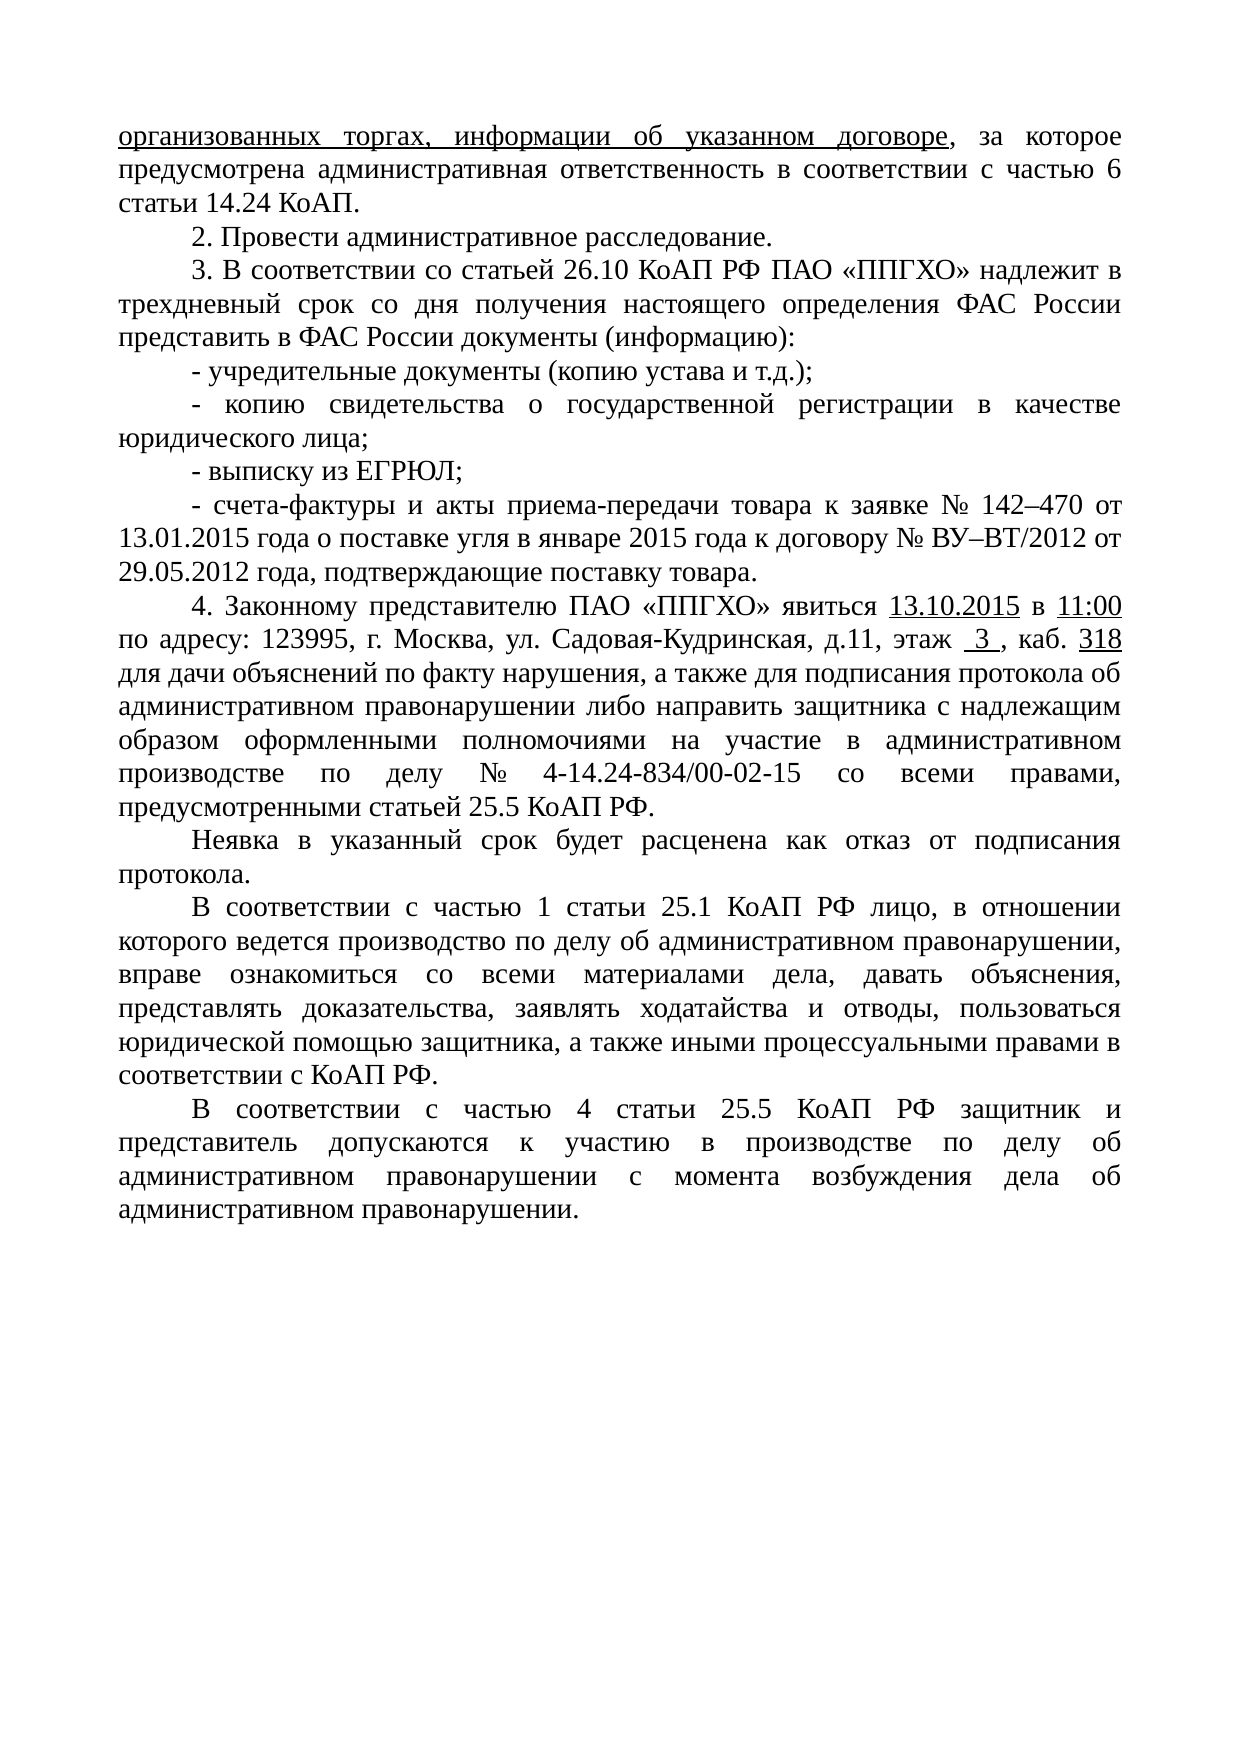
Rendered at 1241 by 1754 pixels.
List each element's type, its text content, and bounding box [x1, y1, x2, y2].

text - копию свидетельства о государственной регистрации в качестве юридического лица; [118, 386, 1122, 453]
text - выписку из ЕГРЮЛ; [118, 453, 1122, 487]
text В соответствии с частью 4 статьи 25.5 КоАП РФ защитник и представитель допускаются к участию в производстве по делу об административном правонарушении с момента возбуждения дела об административном правонарушении. [118, 1091, 1122, 1225]
text - счета-фактуры и акты приема-передачи товара к заявке № 142–470 от 13.01.2015 года о поставке угля в январе 2015 года к договору № ВУ–ВТ/2012 от 29.05.2012 года, подтверждающие поставку товара. [118, 487, 1122, 588]
text организованных торгах, информации об указанном договоре, за которое предусмотрена административная ответственность в соответствии с частью 6 статьи 14.24 КоАП. [118, 118, 1122, 219]
text В соответствии с частью 1 статьи 25.1 КоАП РФ лицо, в отношении которого ведется производство по делу об административном правонарушении, вправе ознакомиться со всеми материалами дела, давать объяснения, представлять доказательства, заявлять ходатайства и отводы, пользоваться юридической помощью защитника, а также иными процессуальными правами в соответствии с КоАП РФ. [118, 889, 1122, 1091]
text - учредительные документы (копию устава и т.д.); [118, 353, 1122, 386]
text 4. Законному представителю ПАО «ППГХО» явиться 13.10.2015 в 11:00 по адресу: 123995, г. Москва, ул. Садовая-Кудринская, д.11, этаж 3 , каб. 318 для дачи объяснений по факту нарушения, а также для подписания протокола об административном правонарушении либо направить защитника с надлежащим образом оформленными полномочиями на участие в административном производстве по делу № 4-14.24-834/00-02-15 со всеми правами, предусмотренными статьей 25.5 КоАП РФ. [118, 588, 1122, 822]
text Неявка в указанный срок будет расценена как отказ от подписания протокола. [118, 822, 1122, 889]
text 3. В соответствии со статьей 26.10 КоАП РФ ПАО «ППГХО» надлежит в трехдневный срок со дня получения настоящего определения ФАС России представить в ФАС России документы (информацию): [118, 252, 1122, 353]
text 2. Провести административное расследование. [118, 219, 1122, 252]
